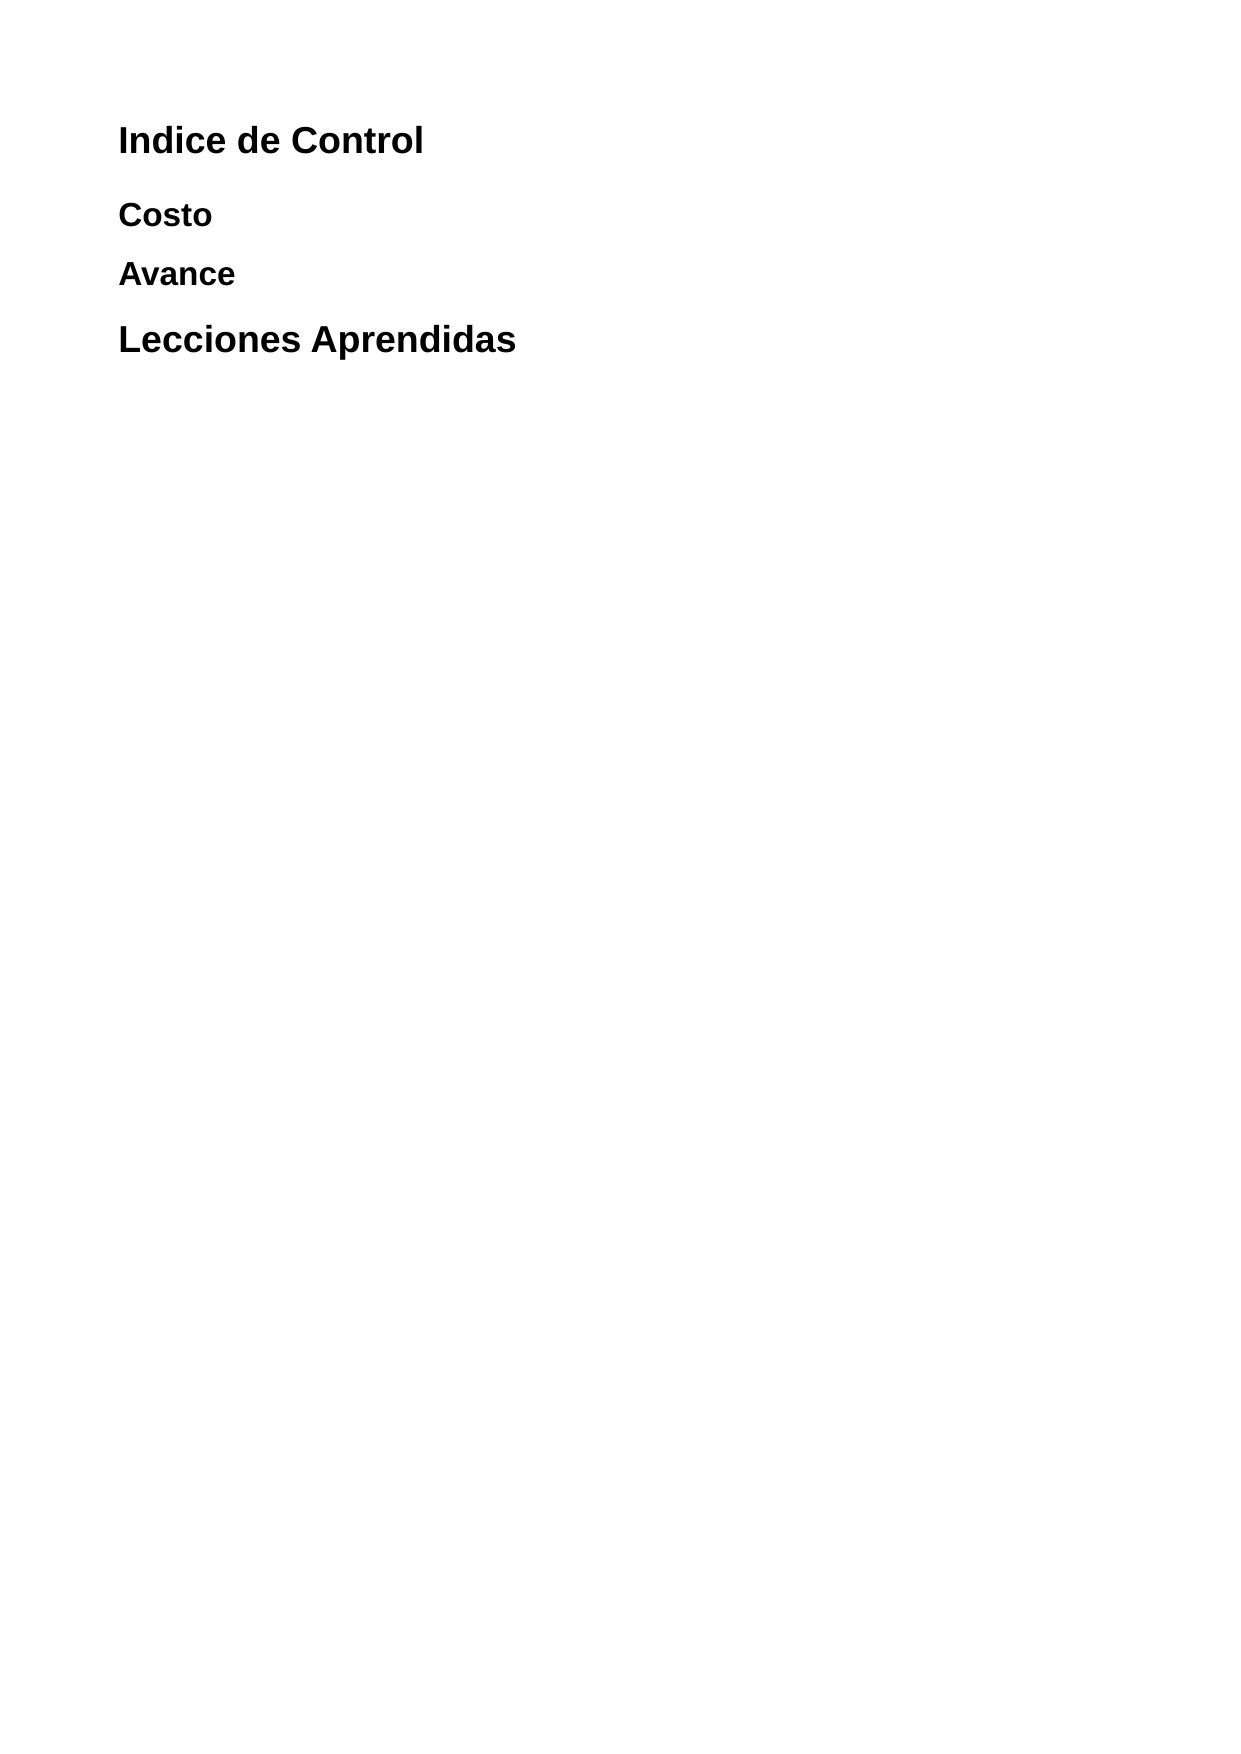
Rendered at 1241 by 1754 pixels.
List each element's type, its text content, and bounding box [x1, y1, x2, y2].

subtitle Avance [118, 254, 1122, 292]
subtitle Indice de Control [118, 118, 1122, 161]
subtitle Lecciones Aprendidas [118, 317, 1122, 360]
subtitle Costo [118, 194, 1122, 233]
